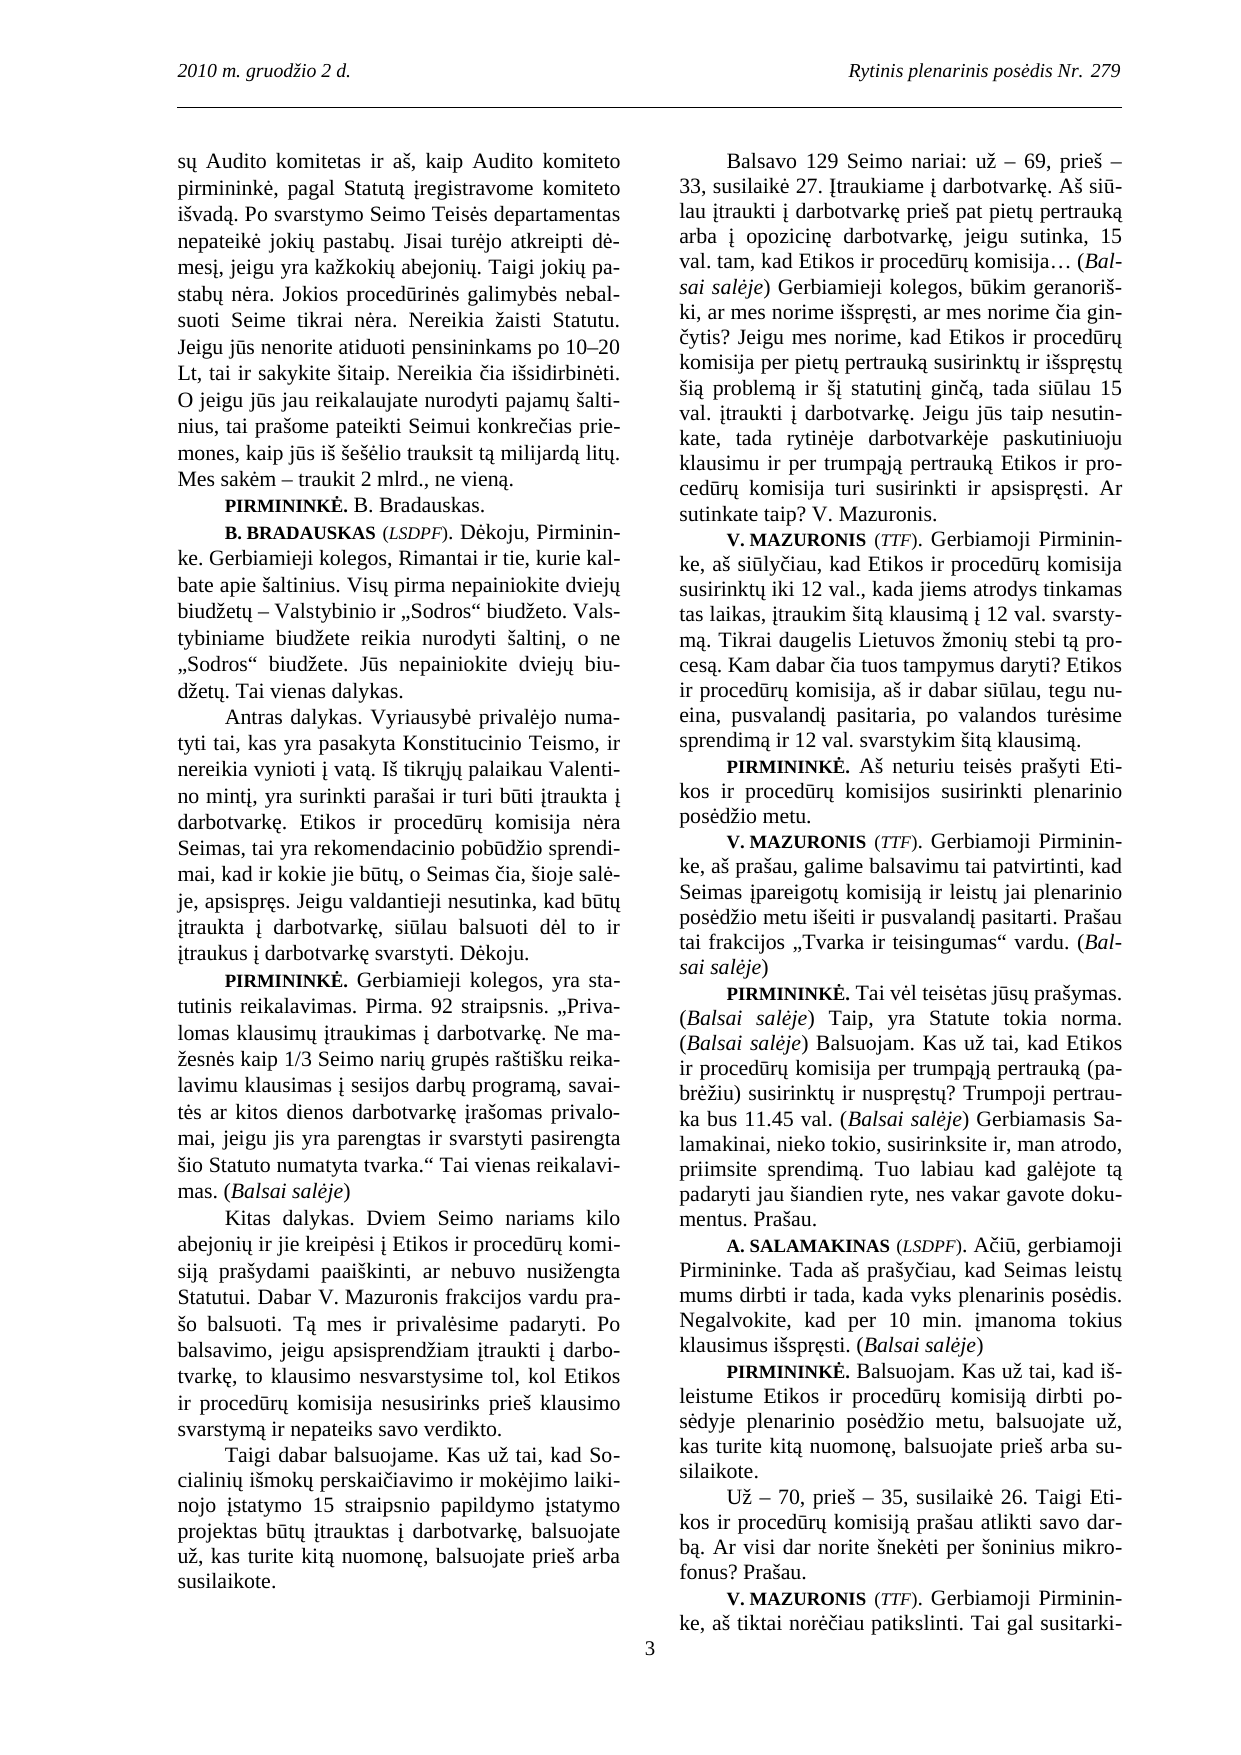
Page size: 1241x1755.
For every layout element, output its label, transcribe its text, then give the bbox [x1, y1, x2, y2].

text PIRMININKĖ. Aš ne­tu­riu tei­sės pra­šy­ti Eti­kos ir pro­ce­dū­rų ko­mi­si­jos su­si­rink­ti ple­na­ri­nio po­sė­džio me­tu. [679, 753, 1122, 828]
text V. MAZURONIS (TTF). Ger­bia­mo­ji Pir­mi­nin­ke, aš pra­šau, ga­li­me bal­sa­vi­mu tai pa­tvir­tin­ti, kad Sei­mas įpa­rei­go­tų ko­mi­si­ją ir leis­tų jai ple­na­ri­nio po­sė­džio me­tu iš­ei­ti ir pus­va­lan­dį pa­si­tar­ti. Pra­šau tai frak­ci­jos „Tvar­ka ir tei­sin­gu­mas“ var­du. (Bal­sai sa­lė­je) [679, 828, 1122, 979]
text PIRMININKĖ. Bal­suo­jam. Kas už tai, kad iš­leis­tu­me Eti­kos ir pro­ce­dū­rų ko­mi­si­ją dirb­ti po­sėdy­je ple­na­ri­nio po­sė­džio me­tu, bal­suo­ja­te už, kas tu­ri­te ki­tą nuo­mo­nę, bal­suo­ja­te prieš ar­ba su­si­lai­ko­te. [679, 1358, 1122, 1484]
text Tai­gi da­bar bal­suo­ja­me. Kas už tai, kad So­cia­li­nių iš­mo­kų per­skai­čia­vi­mo ir mo­kė­ji­mo lai­ki­no­jo įsta­ty­mo 15 straips­nio pa­pil­dy­mo įsta­ty­mo pro­jek­tas bū­tų įtrauk­tas į dar­bo­tvarkę, bal­suo­ja­te už, kas tu­ri­te ki­tą nuo­mo­nę, bal­suo­ja­te prieš ar­ba su­si­lai­ko­te. [177, 1442, 620, 1593]
text A. SALAMAKINAS (LSDPF). Ačiū, ger­bia­mo­ji Pir­mi­nin­ke. Ta­da aš pra­šy­čiau, kad Sei­mas leis­tų mums dirb­ti ir ta­da, ka­da vyks ple­na­ri­nis po­sė­dis. Ne­gal­vo­ki­te, kad per 10 min. įma­no­ma to­kius klau­si­mus iš­spręs­ti. (Bal­sai sa­lė­je) [679, 1232, 1122, 1358]
text Ki­tas da­ly­kas. Dviem Sei­mo na­riams ki­lo abe­jo­nių ir jie krei­pė­si į Eti­kos ir pro­ce­dū­rų ko­mi­si­ją pra­šy­da­mi pa­aiš­kin­ti, ar ne­bu­vo nu­si­ženg­ta Sta­tu­tui. Da­bar V. Ma­zu­ro­nis frak­ci­jos var­du pra­šo bal­suo­ti. Tą mes ir pri­va­lė­si­me pa­da­ry­ti. Po bal­sa­vi­mo, jei­gu ap­si­spren­džiam įtrauk­ti į dar­bo­tvarkę, to klau­si­mo ne­svars­ty­si­me tol, kol Eti­kos ir pro­ce­dū­rų ko­mi­si­ja ne­su­si­rinks prieš klau­si­mo svars­ty­mą ir ne­pa­teiks sa­vo ver­dik­to. [177, 1204, 620, 1442]
text sų Au­di­to ko­mi­te­tas ir aš, kaip Au­di­to ko­mi­te­to pir­mi­nin­kė, pa­gal Sta­tu­tą įre­gist­ra­vo­me ko­mi­te­to iš­va­dą. Po svars­ty­mo Sei­mo Tei­sės de­par­ta­men­tas ne­pa­tei­kė jo­kių pa­sta­bų. Ji­sai tu­rė­jo at­kreip­ti dė­me­sį, jei­gu yra kaž­ko­kių abe­jo­nių. Tai­gi jo­kių pa­sta­bų nė­ra. Jo­kios pro­ce­dū­ri­nės ga­li­my­bės ne­bal­suo­ti Sei­me tik­rai nė­ra. Ne­rei­kia žais­ti Sta­tu­tu. Jei­gu jūs ne­no­ri­te ati­duo­ti pen­si­nin­kams po 10–20 Lt, tai ir sa­ky­ki­te ši­taip. Ne­rei­kia čia iš­si­dir­bi­nė­ti. O jei­gu jūs jau rei­ka­lau­ja­te nu­ro­dy­ti pa­ja­mų šal­ti­nius, tai pra­šo­me pa­teik­ti Sei­mui kon­kre­čias prie­mo­nes, kaip jūs iš še­šė­lio trauk­sit tą mi­li­jar­dą li­tų. Mes sa­kėm – trau­kit 2 mlrd., ne vie­ną. [177, 148, 620, 492]
text B. BRADAUSKAS (LSDPF). Dė­ko­ju, Pir­mi­nin­ke. Ger­bia­mie­ji ko­le­gos, Ri­man­tai ir tie, ku­rie kal­ba­te apie šal­ti­nius. Vi­sų pir­ma ne­pai­nio­ki­te dvie­jų biu­dže­tų – Vals­ty­bi­nio ir „Sod­ros“ biu­dže­to. Val­s­ty­bi­nia­me biu­dže­te rei­kia nu­ro­dy­ti šal­ti­nį, o ne „Sod­ros“ biu­dže­te. Jūs ne­pai­nio­ki­te dvie­jų biu­dže­tų. Tai vie­nas da­ly­kas. [177, 518, 620, 703]
text Ant­ras da­ly­kas. Vy­riau­sy­bė pri­va­lė­jo nu­ma­ty­ti tai, kas yra pa­sa­ky­ta Kon­sti­tu­ci­nio Teis­mo, ir ne­rei­kia vy­nio­ti į va­tą. Iš tik­rų­jų pa­lai­kau Va­len­ti­no min­tį, yra su­rink­ti pa­ra­šai ir tu­ri bū­ti įtrauk­ta į dar­bo­tvarkę. Eti­kos ir pro­ce­dū­rų ko­mi­si­ja nė­ra Sei­mas, tai yra re­ko­men­da­ci­nio po­bū­džio spren­di­mai, kad ir ko­kie jie bū­tų, o Sei­mas čia, šio­je sa­lė­je, ap­si­spręs. Jei­gu val­dan­tie­ji ne­su­tin­ka, kad bū­tų įtrauk­ta į dar­bo­tvarkę, siū­lau bal­suo­ti dėl to ir įtrau­kus į dar­bo­tvarkę svars­ty­ti. Dė­ko­ju. [177, 703, 620, 966]
text Bal­sa­vo 129 Sei­mo na­riai: už – 69, prieš – 33, su­si­lai­kė 27. Įtrau­kia­me į dar­bo­tvarkę. Aš siū­lau įtrauk­ti į dar­bo­tvarkę prieš pat pie­tų per­trau­ką ar­ba į opo­zi­ci­nę dar­bo­tvarkę, jei­gu su­tin­ka, 15 val. tam, kad Eti­kos ir pro­ce­dū­rų ko­mi­si­ja… (Bal­sai sa­lė­je) Ger­bia­mie­ji ko­le­gos, bū­kim ge­ra­no­riš­ki, ar mes no­ri­me iš­spręs­ti, ar mes no­ri­me čia gin­čy­tis? Jei­gu mes no­ri­me, kad Eti­kos ir pro­ce­dū­rų ko­mi­si­ja per pie­tų per­trau­ką su­si­rink­tų ir iš­spręs­tų šią pro­ble­mą ir šį sta­tu­ti­nį gin­čą, ta­da siū­lau 15 val. įtrauk­ti į dar­bo­tvarkę. Jei­gu jūs taip ne­su­tin­ka­te, ta­da ry­ti­nė­je dar­bo­tvarkėje pas­ku­ti­niuo­ju klau­si­mu ir per trum­pą­ją per­trau­ką Eti­kos ir pro­ce­dū­rų ko­mi­si­ja tu­ri su­si­rink­ti ir ap­si­spręs­ti. Ar su­tin­ka­te taip? V. Ma­zu­ro­nis. [679, 148, 1122, 526]
text PIRMININKĖ. Ger­bia­mie­ji ko­le­gos, yra sta­tu­ti­nis rei­ka­la­vi­mas. Pir­ma. 92 straips­nis. „Pri­va­lo­mas klau­si­mų įtrau­ki­mas į dar­bo­tvarkę. Ne ma­žes­nės kaip 1/3 Sei­mo na­rių gru­pės raš­tiš­ku rei­ka­la­vi­mu klau­si­mas į se­si­jos dar­bų pro­gra­mą, sa­vai­tės ar ki­tos die­nos dar­bo­tvarkę įra­šo­mas pri­va­lo­mai, jei­gu jis yra pa­reng­tas ir svars­ty­ti pa­si­reng­ta šio Sta­tu­to nu­ma­ty­ta tvar­ka.“ Tai vie­nas rei­ka­la­vi­mas. (Bal­sai sa­lė­je) [177, 966, 620, 1204]
text PIRMININKĖ. Tai vėl tei­sė­tas jū­sų pra­šy­mas. (Bal­sai sa­lė­je) Taip, yra Sta­tu­te to­kia nor­ma. (Bal­sai sa­lė­je) Bal­suo­jam. Kas už tai, kad Eti­kos ir pro­ce­dū­rų ko­mi­si­ja per trum­pą­ją per­trau­ką (pa­brė­žiu) su­si­rink­tų ir nu­spręs­tų? Trum­po­ji per­trau­ka bus 11.45 val. (Bal­sai sa­lė­je) Ger­bia­ma­sis Sa­la­ma­ki­nai, nie­ko to­kio, su­si­rink­si­te ir, man at­ro­do, pri­im­si­te spren­di­mą. Tuo la­biau kad ga­lė­jo­te tą pa­da­ry­ti jau šian­dien ry­te, nes va­kar ga­vo­te do­ku­men­tus. Pra­šau. [679, 979, 1122, 1232]
text Už – 70, prieš – 35, su­si­lai­kė 26. Tai­gi Eti­kos ir pro­ce­dū­rų ko­mi­si­ją pra­šau at­lik­ti sa­vo dar­bą. Ar vi­si dar no­ri­te šne­kė­ti per šo­ni­nius mik­ro­fo­nus? Pra­šau. [679, 1484, 1122, 1584]
text V. MAZURONIS (TTF). Ger­bia­mo­ji Pir­mi­nin­ke, aš tik­tai no­rė­čiau pa­tiks­lin­ti. Tai gal su­si­tar­ki­ [679, 1584, 1122, 1635]
text PIRMININKĖ. B. Bra­daus­kas. [177, 492, 620, 518]
text V. MAZURONIS (TTF). Ger­bia­mo­ji Pir­mi­nin­ke, aš siū­ly­čiau, kad Eti­kos ir pro­ce­dū­rų ko­mi­si­ja su­si­rink­tų iki 12 val., ka­da jiems at­ro­dys tin­ka­mas tas lai­kas, įtrau­kim ši­tą klau­si­mą į 12 val. svars­ty­mą. Tik­rai dau­ge­lis Lie­tu­vos žmo­nių ste­bi tą pro­ce­są. Kam da­bar čia tuos tam­py­mus da­ry­ti? Eti­kos ir pro­ce­dū­rų ko­mi­si­ja, aš ir da­bar siū­lau, te­gu nu­ei­na, pus­va­lan­dį pa­si­ta­ria, po va­lan­dos tu­rė­si­me spren­di­mą ir 12 val. svars­ty­kim ši­tą klau­si­mą. [679, 526, 1122, 753]
